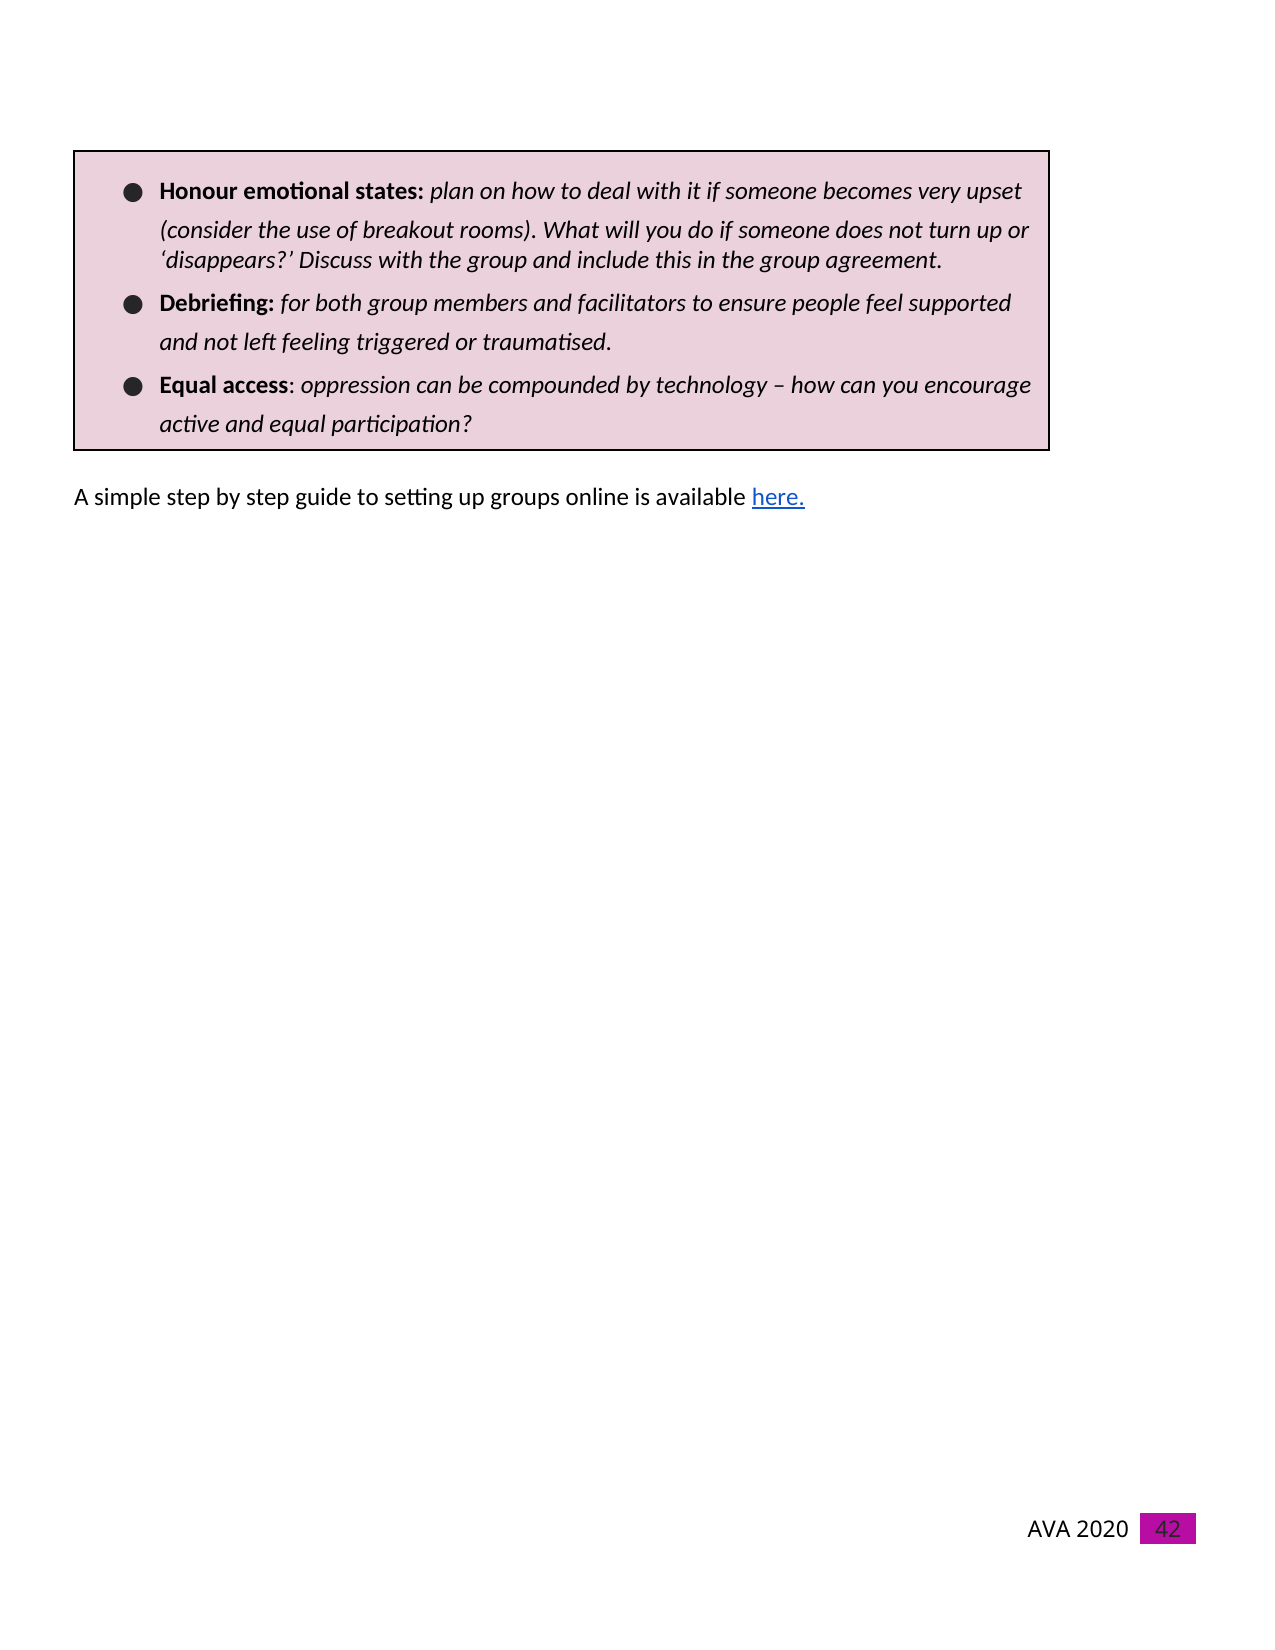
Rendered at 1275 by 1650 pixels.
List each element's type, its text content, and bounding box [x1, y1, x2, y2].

table_header Starting with a goal: what is the purpose of your group? Make this clear to all potential users. If you are starting from zero, ask your target group what they want to see. Establish leaders or moderators: whether setting up the group to run independently or moderating the group, establish the hierarchies of group organisation early on and make them transparent to all group members. Solicit feedback: create an easy feedback loop to ensure any potential changes or complaints are rectified. Encourage active participation: encourage all members to get involved. Establish rules around anonymity: make clear policies relating to the use of pseudonyms or the need for transparency. It will depend on your platform whether you think it appropriate or not for individuals to share personal information. Set ground rules/group agreements: in partnership with relevant organisations and potential users, create and present a set of ground rules for all potential users. This might include agreements around: language, information sharing, communication style, image sharing, off-platform contact. Use different activities and break out sessions: ensure you are keeping people engaged and appealing to different learning and communication styles. Honour emotional states: plan on how to deal with it if someone becomes very upset (consider the use of breakout rooms). What will you do if someone does not turn up or ‘disappears?’ Discuss with the group and include this in the group agreement. Debriefing: for both group members and facilitators to ensure people feel supported and not left feeling triggered or traumatised. Equal access: oppression can be compounded by technology – how can you encourage active and equal participation? [75, 152, 1048, 449]
text A simple step by step guide to setting up groups online is available here. [74, 481, 1196, 512]
